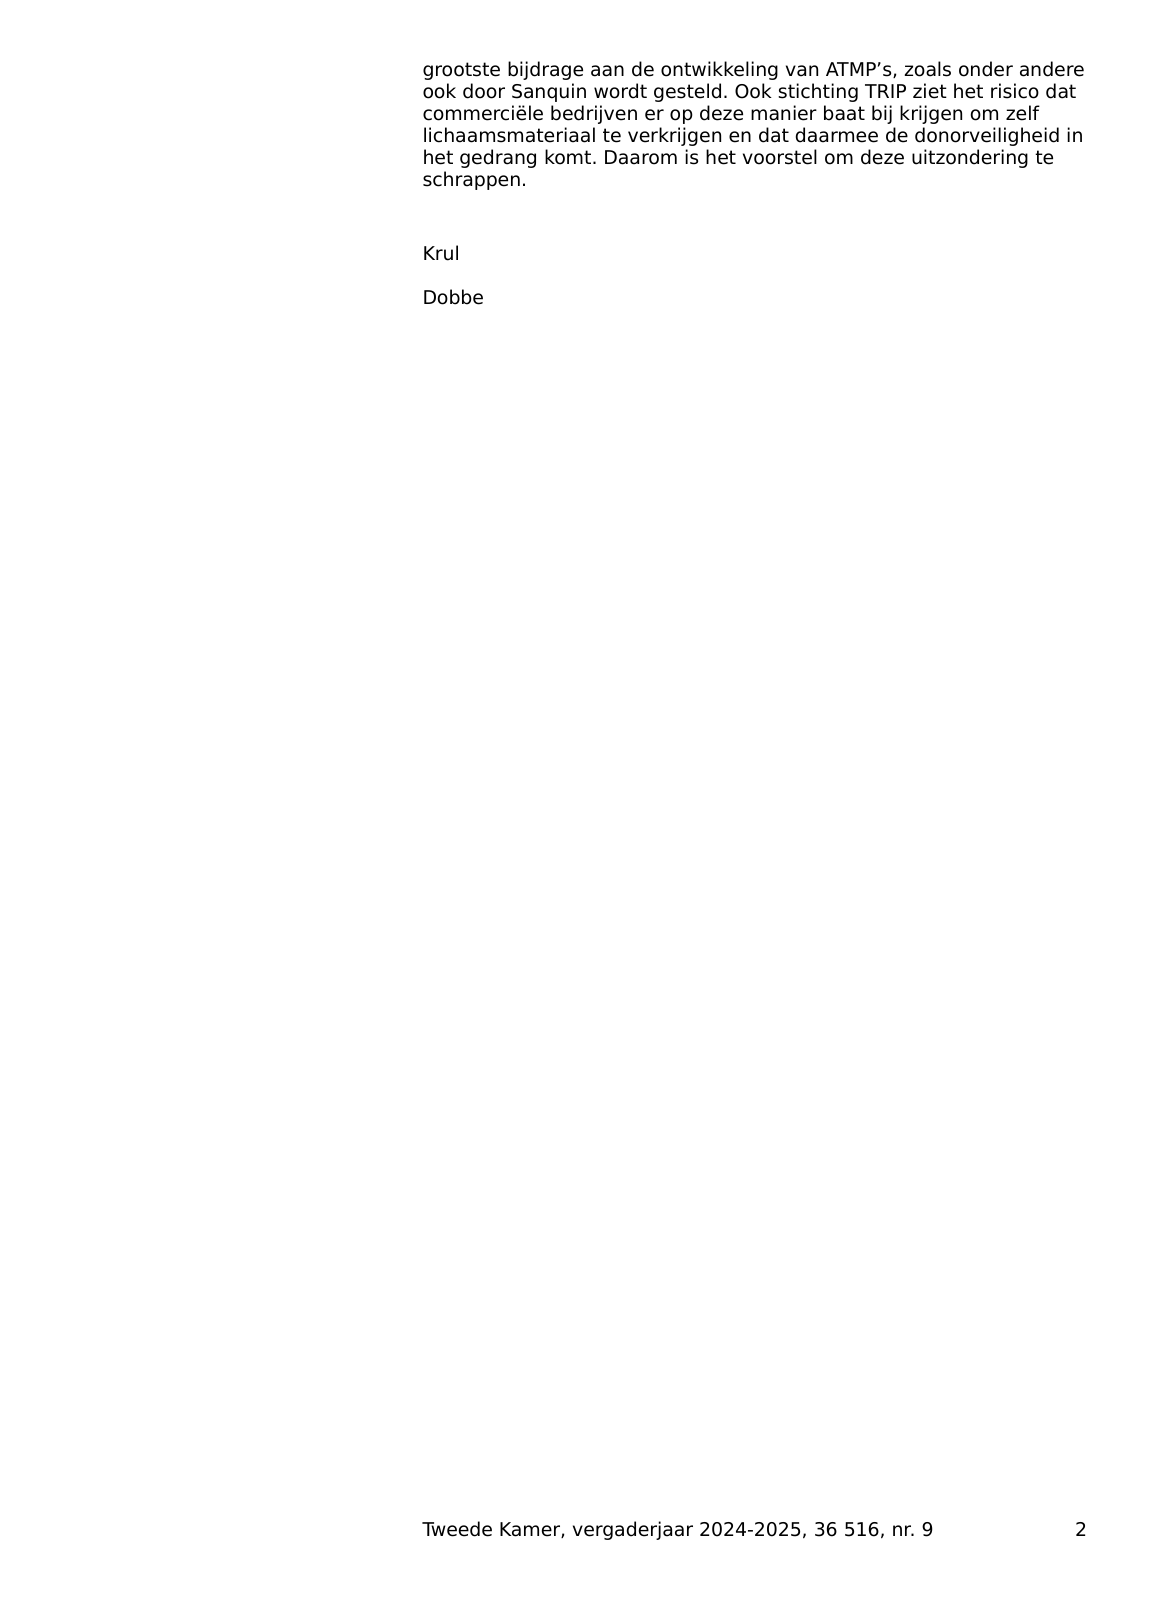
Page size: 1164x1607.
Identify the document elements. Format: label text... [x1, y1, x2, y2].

text Krul Dobbe [422, 221, 1087, 309]
text grootste bijdrage aan de ontwikkeling van ATMP’s, zoals onder andere ook door Sanquin wordt gesteld. Ook stichting TRIP ziet het risico dat commerciële bedrijven er op deze manier baat bij krijgen om zelf lichaamsmateriaal te verkrijgen en dat daarmee de donorveiligheid in het gedrang komt. Daarom is het voorstel om deze uitzondering te schrappen. [422, 59, 1087, 191]
